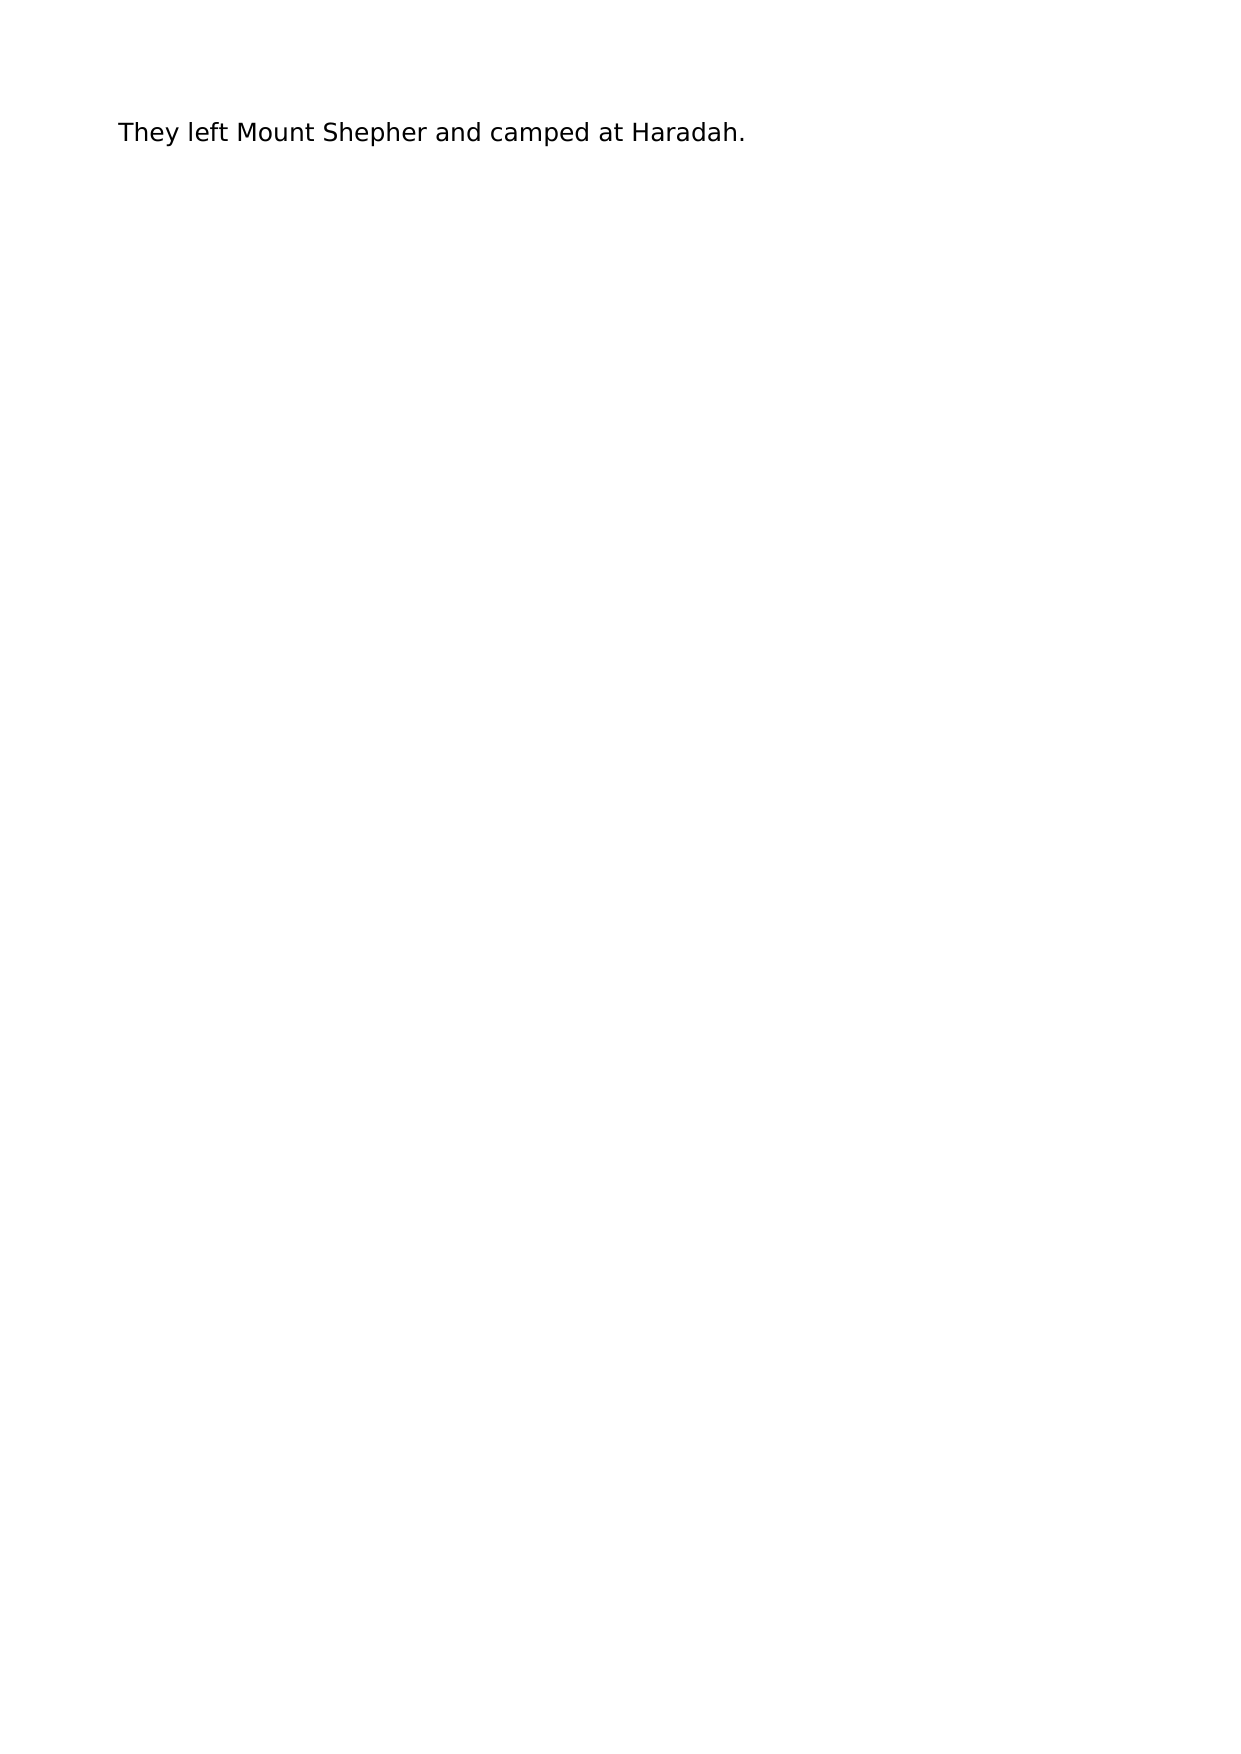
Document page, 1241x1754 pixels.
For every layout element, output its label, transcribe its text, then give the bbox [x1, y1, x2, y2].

text They left Mount Shepher and camped at Haradah. [118, 118, 1122, 147]
